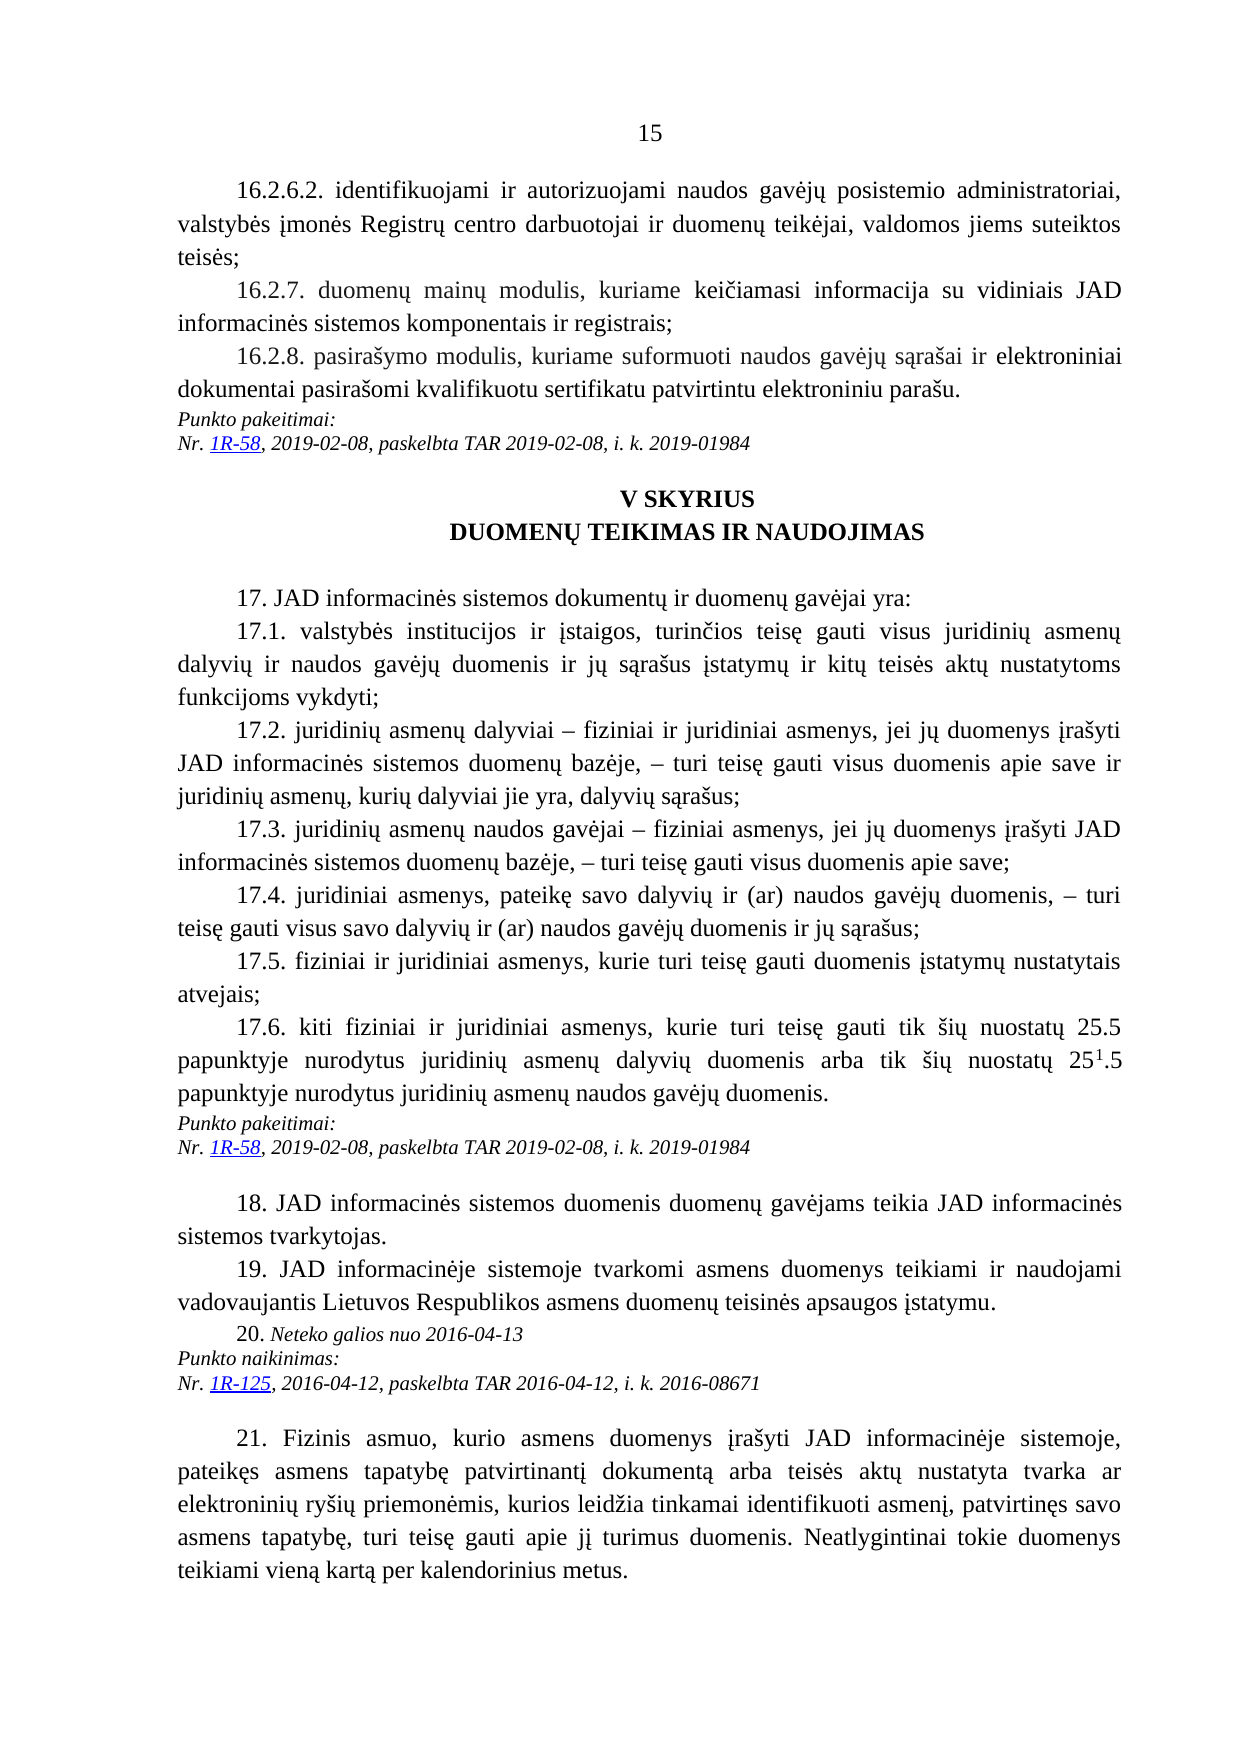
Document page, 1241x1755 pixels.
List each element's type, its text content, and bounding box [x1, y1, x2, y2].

text 21. Fizinis asmuo, kurio asmens duomenys įrašyti JAD informacinėje sistemoje, pateikęs asmens tapatybę patvirtinantį dokumentą arba teisės aktų nustatyta tvarka ar elektroninių ryšių priemonėmis, kurios leidžia tinkamai identifikuoti asmenį, patvirtinęs savo asmens tapatybę, turi teisę gauti apie jį turimus duomenis. Neatlygintinai tokie duomenys teikiami vieną kartą per kalendorinius metus. [177, 1423, 1122, 1584]
text 18. JAD informacinės sistemos duomenis duomenų gavėjams teikia JAD informacinės sistemos tvarkytojas. [177, 1188, 1122, 1250]
text Punkto pakeitimai: [177, 407, 1122, 431]
text 17.3. juridinių asmenų naudos gavėjai – fiziniai asmenys, jei jų duomenys įrašyti JAD informacinės sistemos duomenų bazėje, – turi teisę gauti visus duomenis apie save; [177, 814, 1122, 876]
text DUOMENŲ TEIKIMAS IR NAUDOJIMAS [177, 517, 1122, 545]
text 17.1. valstybės institucijos ir įstaigos, turinčios teisę gauti visus juridinių asmenų dalyvių ir naudos gavėjų duomenis ir jų sąrašus įstatymų ir kitų teisės aktų nustatytoms funkcijoms vykdyti; [177, 616, 1122, 711]
text 17. JAD informacinės sistemos dokumentų ir duomenų gavėjai yra: [236, 583, 1122, 611]
text Nr. 1R-58, 2019-02-08, paskelbta TAR 2019-02-08, i. k. 2019-01984 [177, 1135, 1122, 1159]
text V SKYRIUS [177, 484, 1122, 512]
text 17.4. juridiniai asmenys, pateikę savo dalyvių ir (ar) naudos gavėjų duomenis, – turi teisę gauti visus savo dalyvių ir (ar) naudos gavėjų duomenis ir jų sąrašus; [177, 880, 1122, 942]
text 16.2.7. duomenų mainų modulis, kuriame keičiamasi informacija su vidiniais JAD informacinės sistemos komponentais ir registrais; [177, 275, 1122, 336]
text 19. JAD informacinėje sistemoje tvarkomi asmens duomenys teikiami ir naudojami vadovaujantis Lietuvos Respublikos asmens duomenų teisinės apsaugos įstatymu. [177, 1254, 1122, 1316]
text 17.2. juridinių asmenų dalyviai – fiziniai ir juridiniai asmenys, jei jų duomenys įrašyti JAD informacinės sistemos duomenų bazėje, – turi teisę gauti visus duomenis apie save ir juridinių asmenų, kurių dalyviai jie yra, dalyvių sąrašus; [177, 715, 1122, 809]
text Punkto pakeitimai: [177, 1111, 1122, 1135]
text 16.2.6.2. identifikuojami ir autorizuojami naudos gavėjų posistemio administratoriai, valstybės įmonės Registrų centro darbuotojai ir duomenų teikėjai, valdomos jiems suteiktos teisės; [177, 176, 1122, 270]
text Punkto naikinimas: [177, 1346, 1122, 1370]
text 17.6. kiti fiziniai ir juridiniai asmenys, kurie turi teisę gauti tik šių nuostatų 25.5 papunktyje nurodytus juridinių asmenų dalyvių duomenis arba tik šių nuostatų 251.5 papunktyje nurodytus juridinių asmenų naudos gavėjų duomenis. [177, 1012, 1122, 1107]
text 17.5. fiziniai ir juridiniai asmenys, kurie turi teisę gauti duomenis įstatymų nustatytais atvejais; [177, 946, 1122, 1008]
text 16.2.8. pasirašymo modulis, kuriame suformuoti naudos gavėjų sąrašai ir elektroniniai dokumentai pasirašomi kvalifikuotu sertifikatu patvirtintu elektroniniu parašu. [177, 341, 1122, 402]
text 20. Neteko galios nuo 2016-04-13 [177, 1320, 1122, 1346]
text Nr. 1R-58, 2019-02-08, paskelbta TAR 2019-02-08, i. k. 2019-01984 [177, 431, 1122, 455]
text Nr. 1R-125, 2016-04-12, paskelbta TAR 2016-04-12, i. k. 2016-08671 [177, 1370, 1122, 1394]
